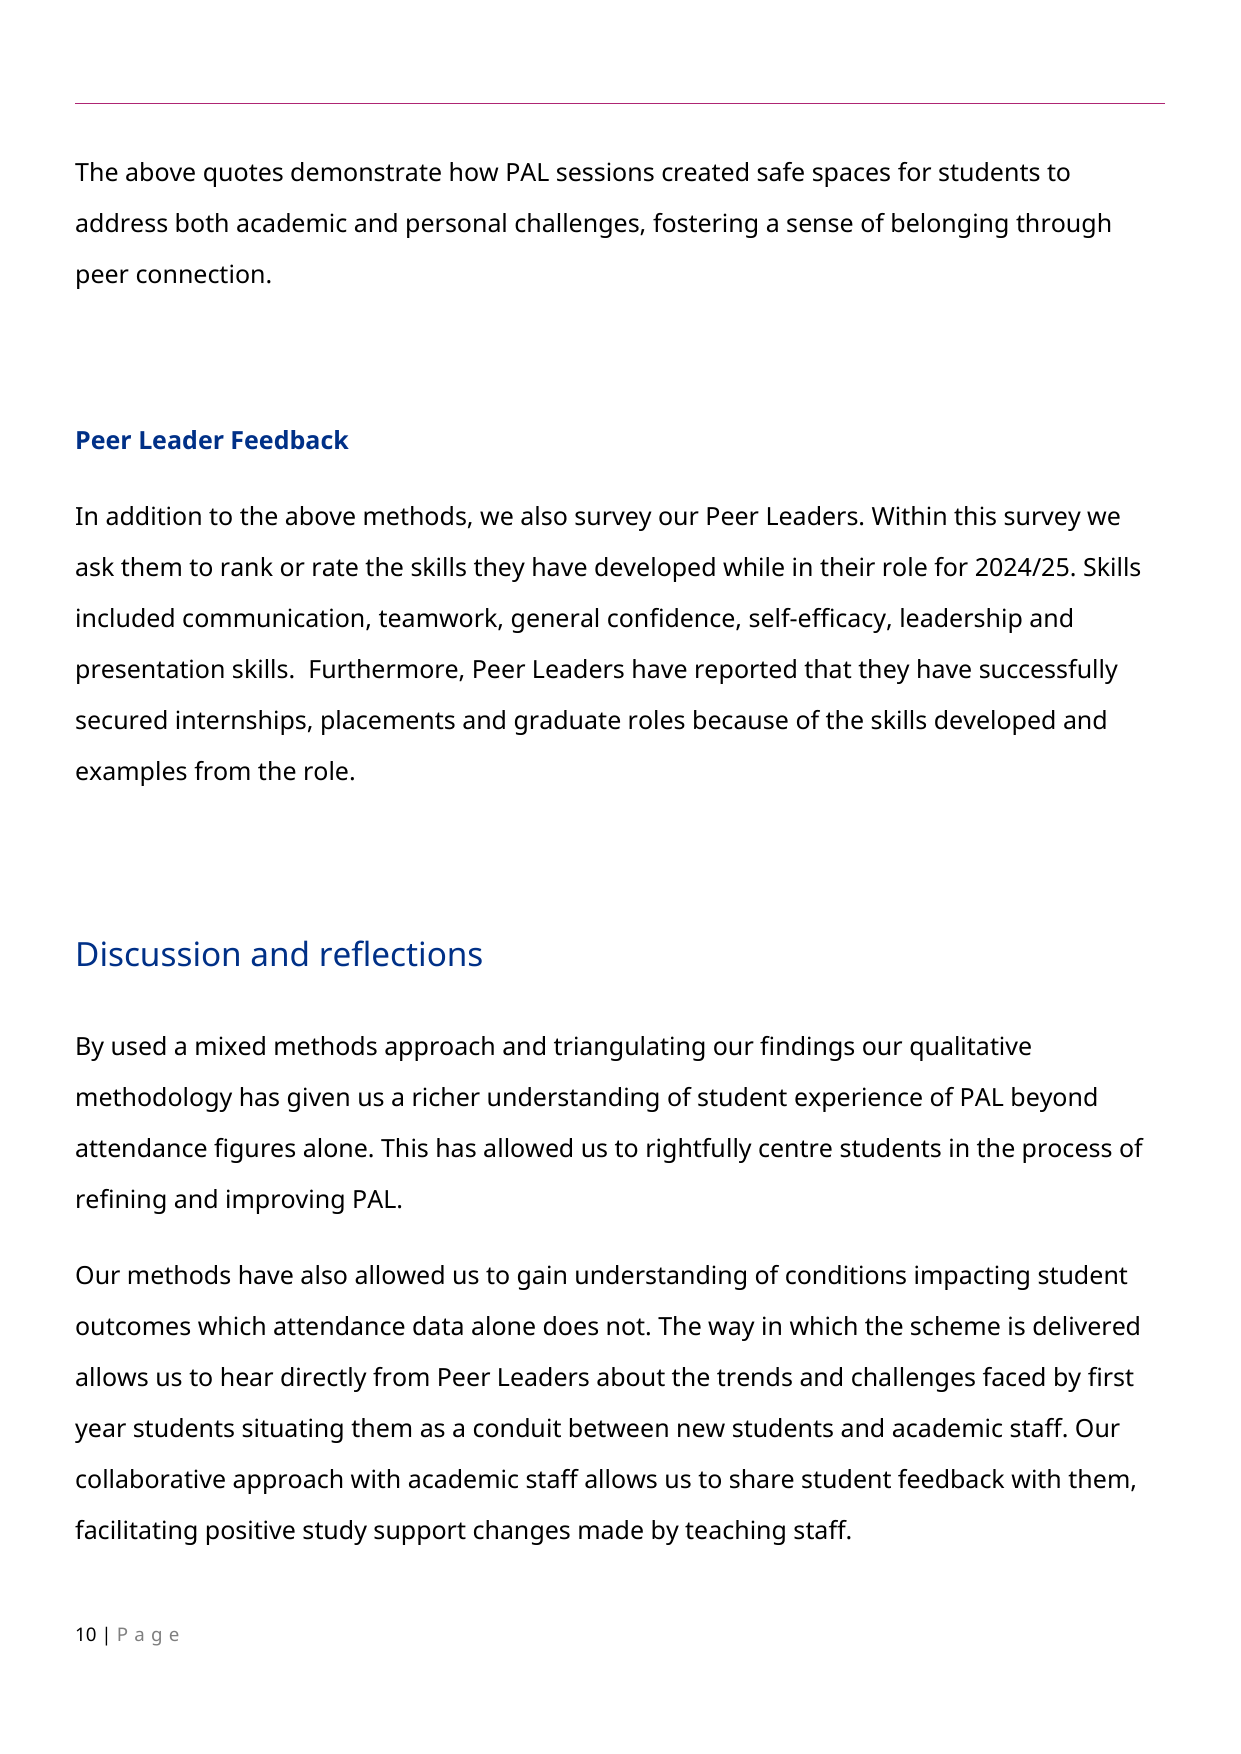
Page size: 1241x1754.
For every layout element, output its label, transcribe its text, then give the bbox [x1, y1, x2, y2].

text Peer Leader Feedback [75, 423, 1165, 457]
text The above quotes demonstrate how PAL sessions created safe spaces for students to address both academic and personal challenges, fostering a sense of belonging through peer connection. [75, 155, 1165, 291]
text Our methods have also allowed us to gain understanding of conditions impacting student outcomes which attendance data alone does not. The way in which the scheme is delivered allows us to hear directly from Peer Leaders about the trends and challenges faced by first year students situating them as a conduit between new students and academic staff. Our collaborative approach with academic staff allows us to share student feedback with them, facilitating positive study support changes made by teaching staff. [75, 1257, 1165, 1547]
text In addition to the above methods, we also survey our Peer Leaders. Within this survey we ask them to rank or rate the skills they have developed while in their role for 2024/25. Skills included communication, teamwork, general confidence, self-efficacy, leadership and presentation skills. Furthermore, Peer Leaders have reported that they have successfully secured internships, placements and graduate roles because of the skills developed and examples from the role. [75, 499, 1165, 788]
text By used a mixed methods approach and triangulating our findings our qualitative methodology has given us a richer understanding of student experience of PAL beyond attendance figures alone. This has allowed us to rightfully centre students in the process of refining and improving PAL. [75, 1028, 1165, 1215]
subtitle Discussion and reflections [75, 931, 1165, 976]
